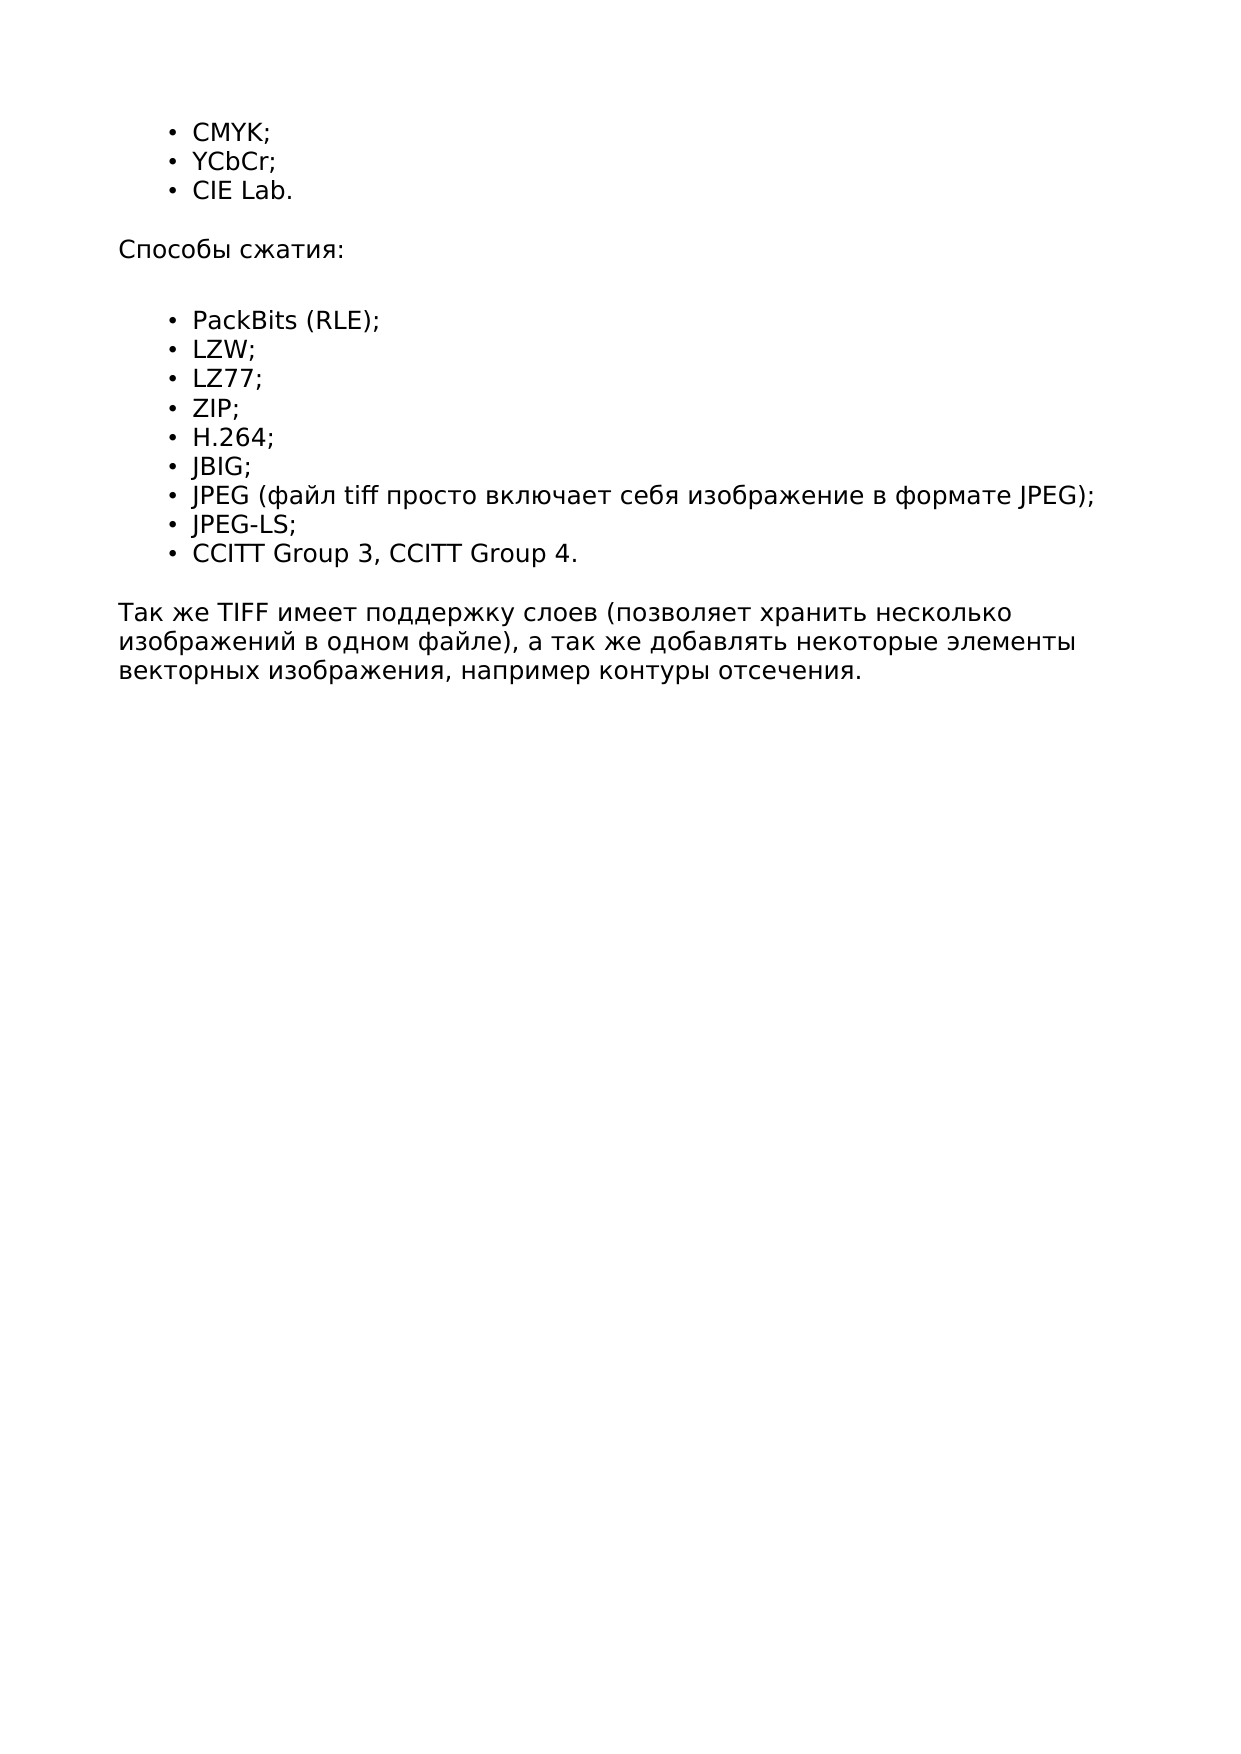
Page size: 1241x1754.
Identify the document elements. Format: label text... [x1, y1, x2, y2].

list LZ77; [177, 364, 1122, 394]
list JPEG-LS; [177, 510, 1122, 539]
list JBIG; [177, 452, 1122, 481]
text Так же TIFF имеет поддержку слоев (позволяет хранить несколько изображений в одном файле), а так же добавлять некоторые элементы векторных изображения, например контуры отсечения. [118, 598, 1122, 686]
list CMYK; [177, 118, 1122, 147]
list ZIP; [177, 394, 1122, 423]
list H.264; [177, 423, 1122, 452]
list CCITT Group 3, CCITT Group 4. [177, 539, 1122, 569]
list YCbCr; [177, 147, 1122, 176]
text Способы сжатия: [118, 235, 1122, 264]
list PackBits (RLE); [177, 306, 1122, 335]
list JPEG (файл tiff просто включает себя изображение в формате JPEG); [177, 481, 1122, 510]
list CIE Lab. [177, 176, 1122, 206]
list LZW; [177, 335, 1122, 364]
